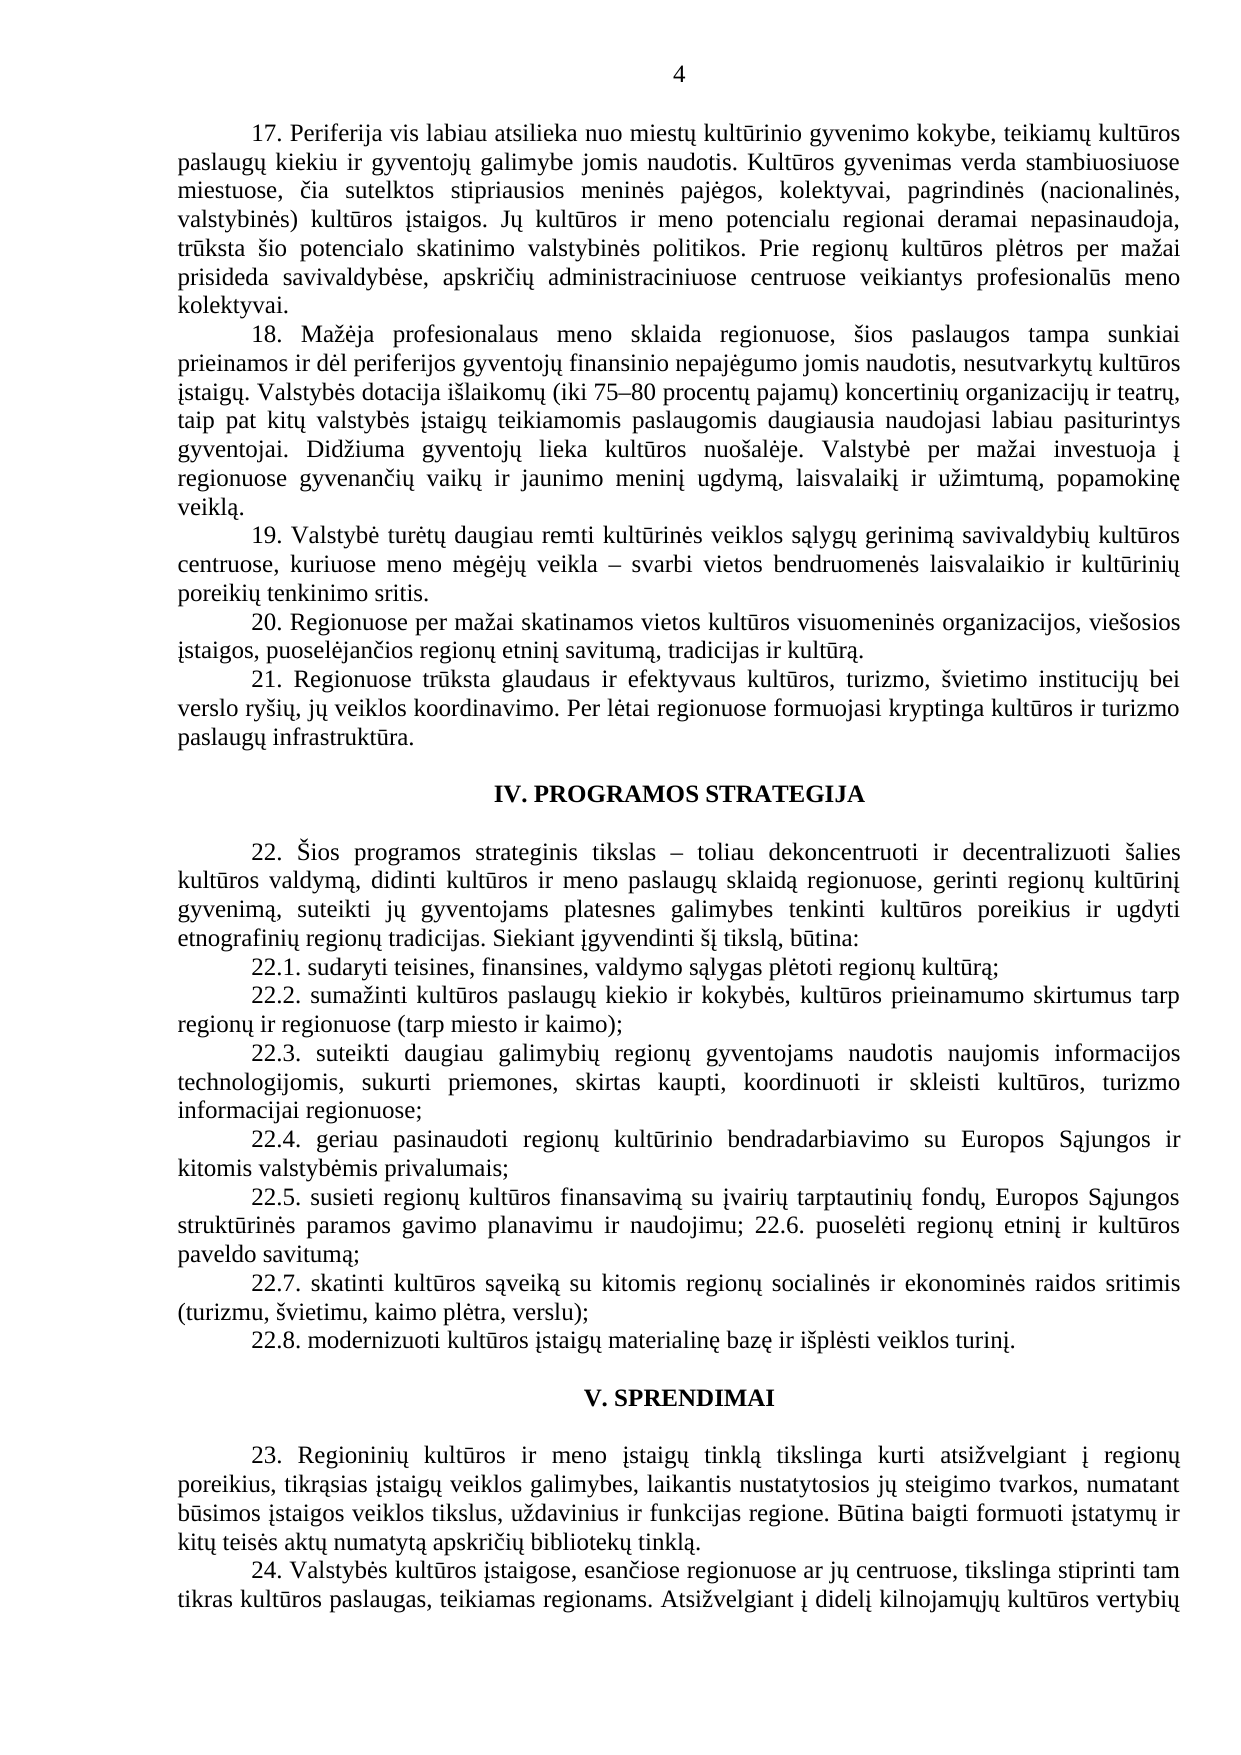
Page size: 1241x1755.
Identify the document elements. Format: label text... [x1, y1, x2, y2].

text 22.8. modernizuoti kultūros įstaigų materialinę bazę ir išplėsti veiklos turinį. [177, 1326, 1181, 1354]
text 19. Valstybė turėtų daugiau remti kultūrinės veiklos sąlygų gerinimą savivaldybių kultūros centruose, kuriuose meno mėgėjų veikla – svarbi vietos bendruomenės laisvalaikio ir kultūrinių poreikių tenkinimo sritis. [177, 521, 1181, 607]
text 23. Regioninių kultūros ir meno įstaigų tinklą tikslinga kurti atsižvelgiant į regionų poreikius, tikrąsias įstaigų veiklos galimybes, laikantis nustatytosios jų steigimo tvarkos, numatant būsimos įstaigos veiklos tikslus, uždavinius ir funkcijas regione. Būtina baigti formuoti įstatymų ir kitų teisės aktų numatytą apskričių bibliotekų tinklą. [177, 1441, 1181, 1556]
text 22.7. skatinti kultūros sąveiką su kitomis regionų socialinės ir ekonominės raidos sritimis (turizmu, švietimu, kaimo plėtra, verslu); [177, 1268, 1181, 1326]
text 22.4. geriau pasinaudoti regionų kultūrinio bendradarbiavimo su Europos Sąjungos ir kitomis valstybėmis privalumais; [177, 1124, 1181, 1182]
text 24. Valstybės kultūros įstaigose, esančiose regionuose ar jų centruose, tikslinga stiprinti tam tikras kultūros paslaugas, teikiamas regionams. Atsižvelgiant į didelį kilnojamųjų kultūros vertybių [177, 1556, 1181, 1613]
text 22.3. suteikti daugiau galimybių regionų gyventojams naudotis naujomis informacijos technologijomis, sukurti priemones, skirtas kaupti, koordinuoti ir skleisti kultūros, turizmo informacijai regionuose; [177, 1038, 1181, 1124]
text 17. Periferija vis labiau atsilieka nuo miestų kultūrinio gyvenimo kokybe, teikiamų kultūros paslaugų kiekiu ir gyventojų galimybe jomis naudotis. Kultūros gyvenimas verda stambiuosiuose miestuose, čia sutelktos stipriausios meninės pajėgos, kolektyvai, pagrindinės (nacionalinės, valstybinės) kultūros įstaigos. Jų kultūros ir meno potencialu regionai deramai nepasinaudoja, trūksta šio potencialo skatinimo valstybinės politikos. Prie regionų kultūros plėtros per mažai prisideda savivaldybėse, apskričių administraciniuose centruose veikiantys profesionalūs meno kolektyvai. [177, 118, 1181, 319]
text 20. Regionuose per mažai skatinamos vietos kultūros visuomeninės organizacijos, viešosios įstaigos, puoselėjančios regionų etninį savitumą, tradicijas ir kultūrą. [177, 607, 1181, 664]
text 18. Mažėja profesionalaus meno sklaida regionuose, šios paslaugos tampa sunkiai prieinamos ir dėl periferijos gyventojų finansinio nepajėgumo jomis naudotis, nesutvarkytų kultūros įstaigų. Valstybės dotacija išlaikomų (iki 75–80 procentų pajamų) koncertinių organizacijų ir teatrų, taip pat kitų valstybės įstaigų teikiamomis paslaugomis daugiausia naudojasi labiau pasiturintys gyventojai. Didžiuma gyventojų lieka kultūros nuošalėje. Valstybė per mažai investuoja į regionuose gyvenančių vaikų ir jaunimo meninį ugdymą, laisvalaikį ir užimtumą, popamokinę veiklą. [177, 319, 1181, 521]
text 22. Šios programos strateginis tikslas – toliau dekoncentruoti ir decentralizuoti šalies kultūros valdymą, didinti kultūros ir meno paslaugų sklaidą regionuose, gerinti regionų kultūrinį gyvenimą, suteikti jų gyventojams platesnes galimybes tenkinti kultūros poreikius ir ugdyti etnografinių regionų tradicijas. Siekiant įgyvendinti šį tikslą, būtina: [177, 837, 1181, 952]
text 22.2. sumažinti kultūros paslaugų kiekio ir kokybės, kultūros prieinamumo skirtumus tarp regionų ir regionuose (tarp miesto ir kaimo); [177, 981, 1181, 1038]
text 22.1. sudaryti teisines, finansines, valdymo sąlygas plėtoti regionų kultūrą; [177, 952, 1181, 981]
text V. SPRENDIMAI [177, 1383, 1181, 1412]
text 21. Regionuose trūksta glaudaus ir efektyvaus kultūros, turizmo, švietimo institucijų bei verslo ryšių, jų veiklos koordinavimo. Per lėtai regionuose formuojasi kryptinga kultūros ir turizmo paslaugų infrastruktūra. [177, 664, 1181, 751]
text IV. PROGRAMOS STRATEGIJA [177, 779, 1181, 808]
text 22.5. susieti regionų kultūros finansavimą su įvairių tarptautinių fondų, Europos Sąjungos struktūrinės paramos gavimo planavimu ir naudojimu; 22.6. puoselėti regionų etninį ir kultūros paveldo savitumą; [177, 1182, 1181, 1268]
